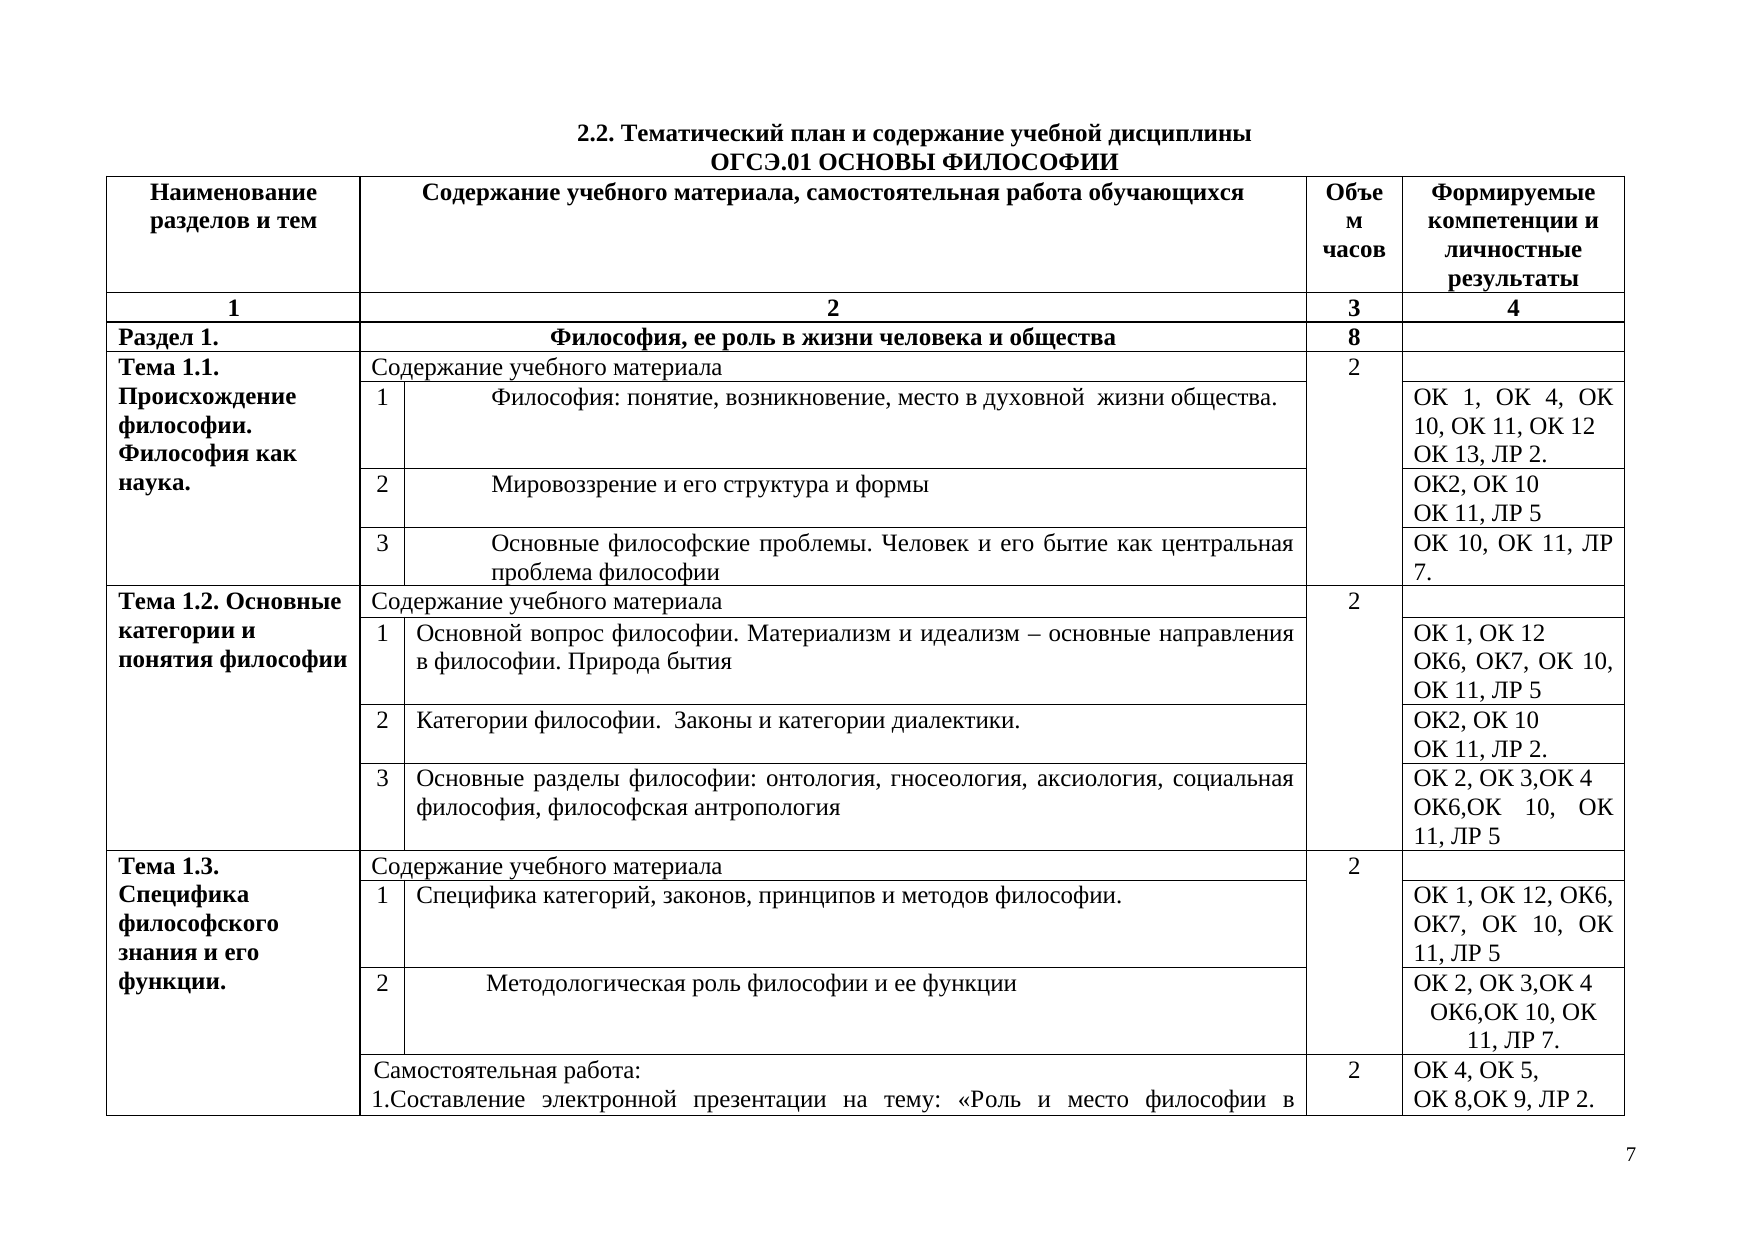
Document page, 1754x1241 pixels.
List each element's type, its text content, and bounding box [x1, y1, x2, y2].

table_cell Философия, ее роль в жизни человека и общества [361, 323, 1306, 351]
table_cell 8 [1307, 323, 1402, 351]
table_cell ОК 1, ОК 12 ОК6, ОК7, ОК 10, ОК 11, ЛР 5 [1403, 618, 1624, 704]
table_cell ОК 2, ОК 3,ОК 4 ОК6,ОК 10, ОК 11, ЛР 5 [1403, 764, 1624, 850]
table_cell 2 [1307, 586, 1402, 850]
table_cell Категории философии. Законы и категории диалектики. [405, 705, 1306, 762]
table_cell ОК 10, ОК 11, ЛР 7. [1403, 528, 1624, 585]
table_cell [1403, 586, 1624, 617]
table_cell ОК 4, ОК 5, ОК 8,ОК 9, ЛР 2. [1403, 1055, 1624, 1115]
table_cell 3 [361, 764, 404, 850]
table_cell Основные философские проблемы. Человек и его бытие как центральная проблема философии [405, 528, 1306, 585]
table_cell 2 [361, 469, 404, 527]
table_cell Раздел 1. [107, 323, 359, 351]
table_cell Мировоззрение и его структура и формы [405, 469, 1306, 527]
table_header Наименование разделов и тем [107, 177, 359, 292]
table_cell ОК 2, ОК 3,ОК 4 ОК6,ОК 10, ОК 11, ЛР 7. [1403, 968, 1624, 1054]
table_cell Философия: понятие, возникновение, место в духовной жизни общества. [405, 382, 1306, 468]
table_cell 3 [361, 528, 404, 585]
table_cell Методологическая роль философии и ее функции [405, 968, 1306, 1054]
table_cell 2 [1307, 851, 1402, 1054]
table_cell 1 [361, 881, 404, 967]
table_cell Содержание учебного материала [361, 851, 1306, 879]
table_cell [1403, 352, 1624, 381]
table_cell Тема 1.2. Основные категории и понятия философии [107, 586, 359, 850]
table_cell ОК2, ОК 10 ОК 11, ЛР 5 [1403, 469, 1624, 527]
text 2.2. Тематический план и содержание учебной дисциплины [193, 118, 1636, 147]
table_cell Содержание учебного материала [361, 352, 1306, 381]
table_cell 1 [361, 382, 404, 468]
table_cell Тема 1.3. Специфика философского знания и его функции. [107, 851, 359, 1115]
table_cell 2 [361, 293, 1306, 321]
table_cell [1403, 323, 1624, 351]
table_header Содержание учебного материала, самостоятельная работа обучающихся [361, 177, 1306, 292]
table_cell 2 [361, 705, 404, 762]
table_cell ОК 1, ОК 4, ОК 10, ОК 11, ОК 12 ОК 13, ЛР 2. [1403, 382, 1624, 468]
table_cell [1403, 851, 1624, 879]
table_cell 4 [1403, 293, 1624, 321]
table_cell Тема 1.1. Происхождение философии. Философия как наука. [107, 352, 359, 585]
table_cell 2 [1307, 1055, 1402, 1115]
table_cell 2 [361, 968, 404, 1054]
text ОГСЭ.01 ОСНОВЫ ФИЛОСОФИИ [193, 147, 1636, 176]
table_cell 2 [1307, 352, 1402, 585]
table_cell ОК 1, ОК 12, ОК6, ОК7, ОК 10, ОК 11, ЛР 5 [1403, 881, 1624, 967]
table_cell 1 [361, 618, 404, 704]
table_cell Самостоятельная работа: 1.Составление электронной презентации на тему: «Роль и место философии в [361, 1055, 1306, 1115]
table_cell 3 [1307, 293, 1402, 321]
table_header Объем часов [1307, 177, 1402, 292]
table_cell ОК2, ОК 10 ОК 11, ЛР 2. [1403, 705, 1624, 762]
table_cell Содержание учебного материала [361, 586, 1306, 617]
table_cell Основные разделы философии: онтология, гносеология, аксиология, социальная философия, философская антропология [405, 764, 1306, 850]
table_cell 1 [107, 293, 359, 321]
table_header Формируемые компетенции и личностные результаты [1403, 177, 1624, 292]
table_cell Основной вопрос философии. Материализм и идеализм – основные направления в философии. Природа бытия [405, 618, 1306, 704]
table_cell Специфика категорий, законов, принципов и методов философии. [405, 881, 1306, 967]
